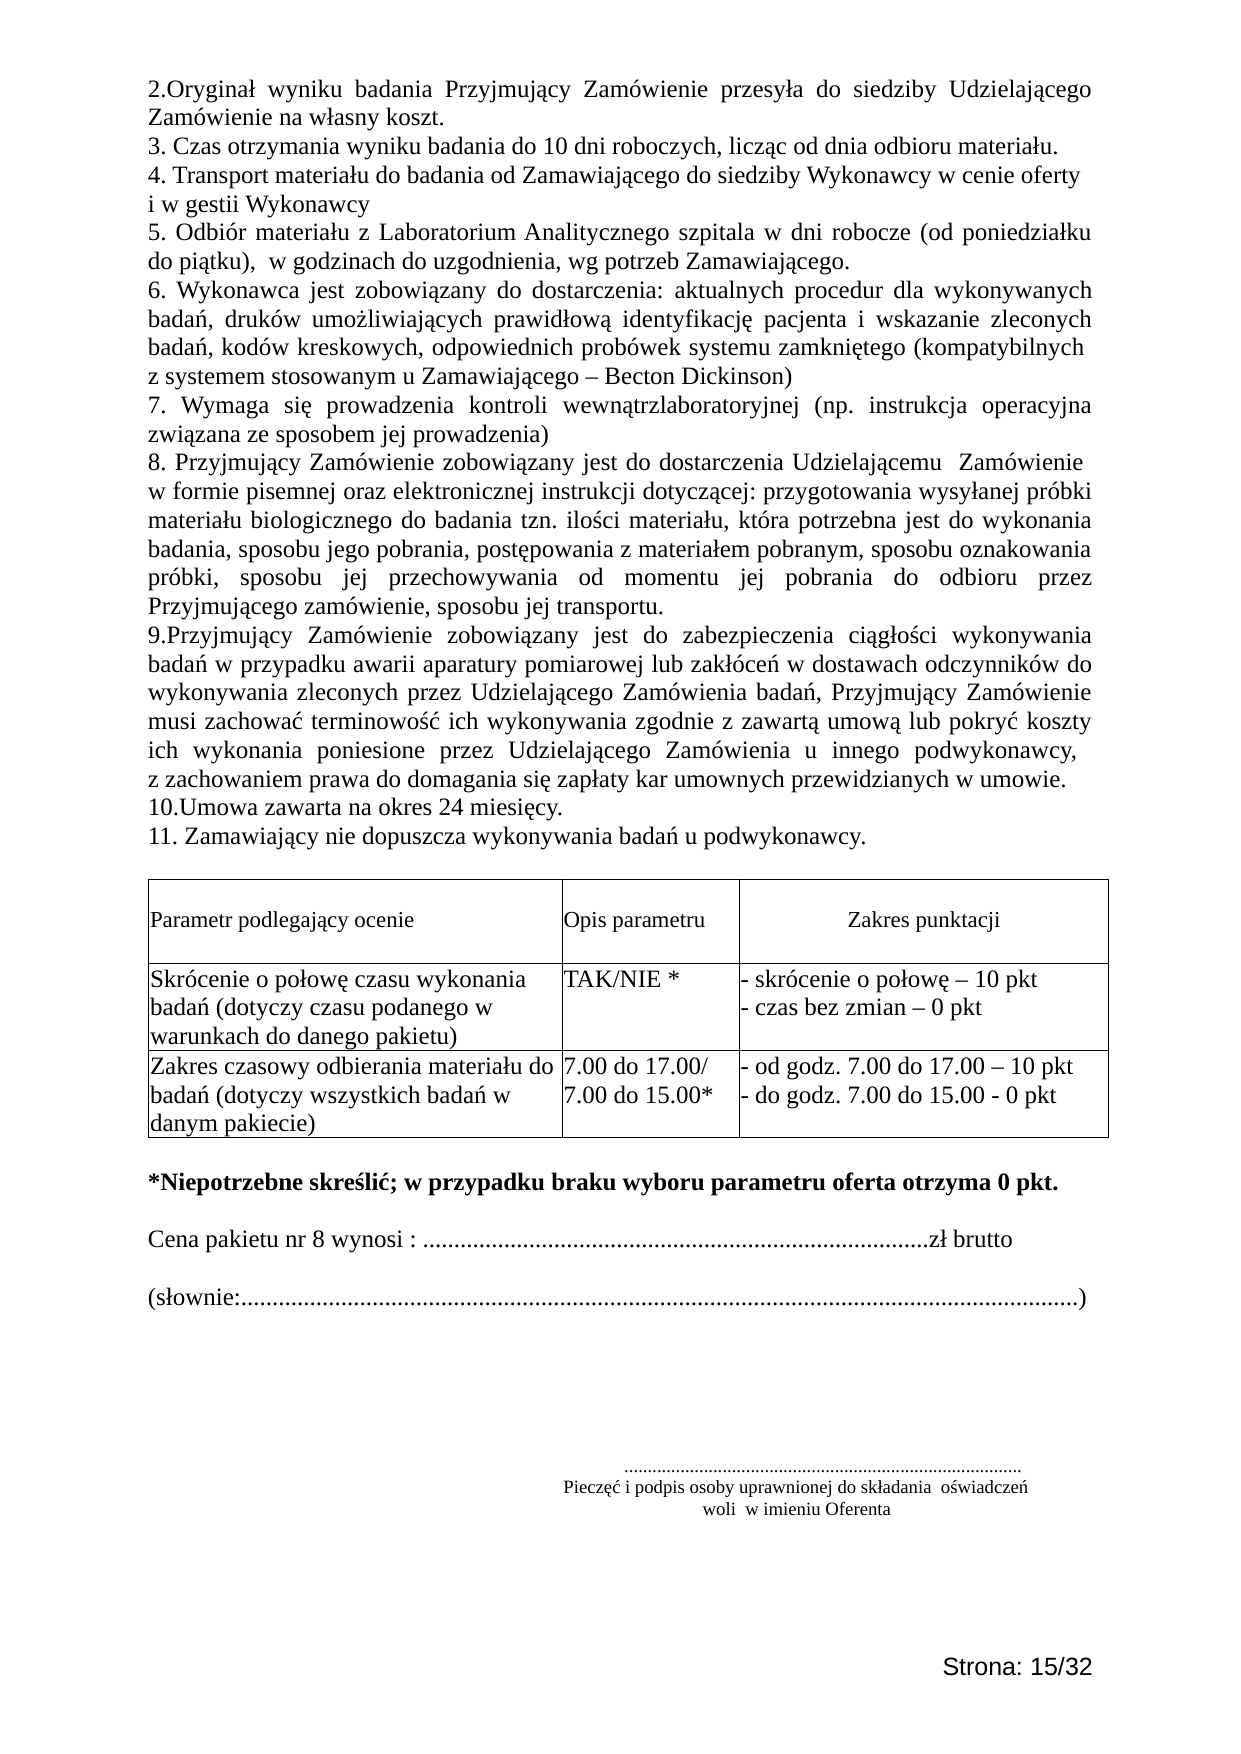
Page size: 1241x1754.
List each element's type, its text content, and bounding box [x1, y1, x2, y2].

text woli w imieniu Oferenta [148, 1498, 1092, 1519]
table_header Opis parametru [563, 880, 739, 963]
table_cell Zakres czasowy odbierania materiału do badań (dotyczy wszystkich badań w danym pakiecie) [149, 1051, 562, 1137]
text 8. Przyjmujący Zamówienie zobowiązany jest do dostarczenia Udzielającemu Zamówienie w formie pisemnej oraz elektronicznej instrukcji dotyczącej: przygotowania wysyłanej próbki materiału biologicznego do badania tzn. ilości materiału, która potrzebna jest do wykonania badania, sposobu jego pobrania, postępowania z materiałem pobranym, sposobu oznakowania próbki, sposobu jej przechowywania od momentu jej pobrania do odbioru przez Przyjmującego zamówienie, sposobu jej transportu. [148, 447, 1092, 620]
text Cena pakietu nr 8 wynosi : .................................................................................zł brutto [148, 1224, 1092, 1253]
text 7. Wymaga się prowadzenia kontroli wewnątrzlaboratoryjnej (np. instrukcja operacyjna związana ze sposobem jej prowadzenia) [148, 390, 1092, 447]
table_cell - od godz. 7.00 do 17.00 – 10 pkt - do godz. 7.00 do 15.00 - 0 pkt [740, 1051, 1108, 1137]
text (słownie:......................................................................................................................................) [148, 1282, 1092, 1311]
table_cell 7.00 do 17.00/ 7.00 do 15.00* [563, 1051, 739, 1137]
text ..................................................................................... Pieczęć i podpis osoby uprawnionej do składania oświadczeń [443, 1454, 1092, 1498]
text 10.Umowa zawarta na okres 24 miesięcy. [148, 792, 1092, 821]
text *Niepotrzebne skreślić; w przypadku braku wyboru parametru oferta otrzyma 0 pkt. [148, 1167, 1092, 1196]
text 9.Przyjmujący Zamówienie zobowiązany jest do zabezpieczenia ciągłości wykonywania badań w przypadku awarii aparatury pomiarowej lub zakłóceń w dostawach odczynników do wykonywania zleconych przez Udzielającego Zamówienia badań, Przyjmujący Zamówienie musi zachować terminowość ich wykonywania zgodnie z zawartą umową lub pokryć koszty ich wykonania poniesione przez Udzielającego Zamówienia u innego podwykonawcy, z zachowaniem prawa do domagania się zapłaty kar umownych przewidzianych w umowie. [148, 620, 1092, 792]
text 3. Czas otrzymania wyniku badania do 10 dni roboczych, licząc od dnia odbioru materiału. [148, 131, 1092, 160]
table_header Parametr podlegający ocenie [149, 880, 562, 963]
table_cell - skrócenie o połowę – 10 pkt - czas bez zmian – 0 pkt [740, 964, 1108, 1050]
text 11. Zamawiający nie dopuszcza wykonywania badań u podwykonawcy. [148, 821, 1092, 850]
text 2.Oryginał wyniku badania Przyjmujący Zamówienie przesyła do siedziby Udzielającego Zamówienie na własny koszt. [148, 74, 1092, 131]
text 5. Odbiór materiału z Laboratorium Analitycznego szpitala w dni robocze (od poniedziałku do piątku), w godzinach do uzgodnienia, wg potrzeb Zamawiającego. [148, 217, 1092, 275]
text 4. Transport materiału do badania od Zamawiającego do siedziby Wykonawcy w cenie oferty i w gestii Wykonawcy [148, 160, 1092, 217]
text 6. Wykonawca jest zobowiązany do dostarczenia: aktualnych procedur dla wykonywanych badań, druków umożliwiających prawidłową identyfikację pacjenta i wskazanie zleconych badań, kodów kreskowych, odpowiednich probówek systemu zamkniętego (kompatybilnych z systemem stosowanym u Zamawiającego – Becton Dickinson) [148, 275, 1092, 390]
table_cell Skrócenie o połowę czasu wykonania badań (dotyczy czasu podanego w warunkach do danego pakietu) [149, 964, 562, 1050]
table_cell TAK/NIE * [563, 964, 739, 1050]
table_header Zakres punktacji [740, 880, 1108, 963]
